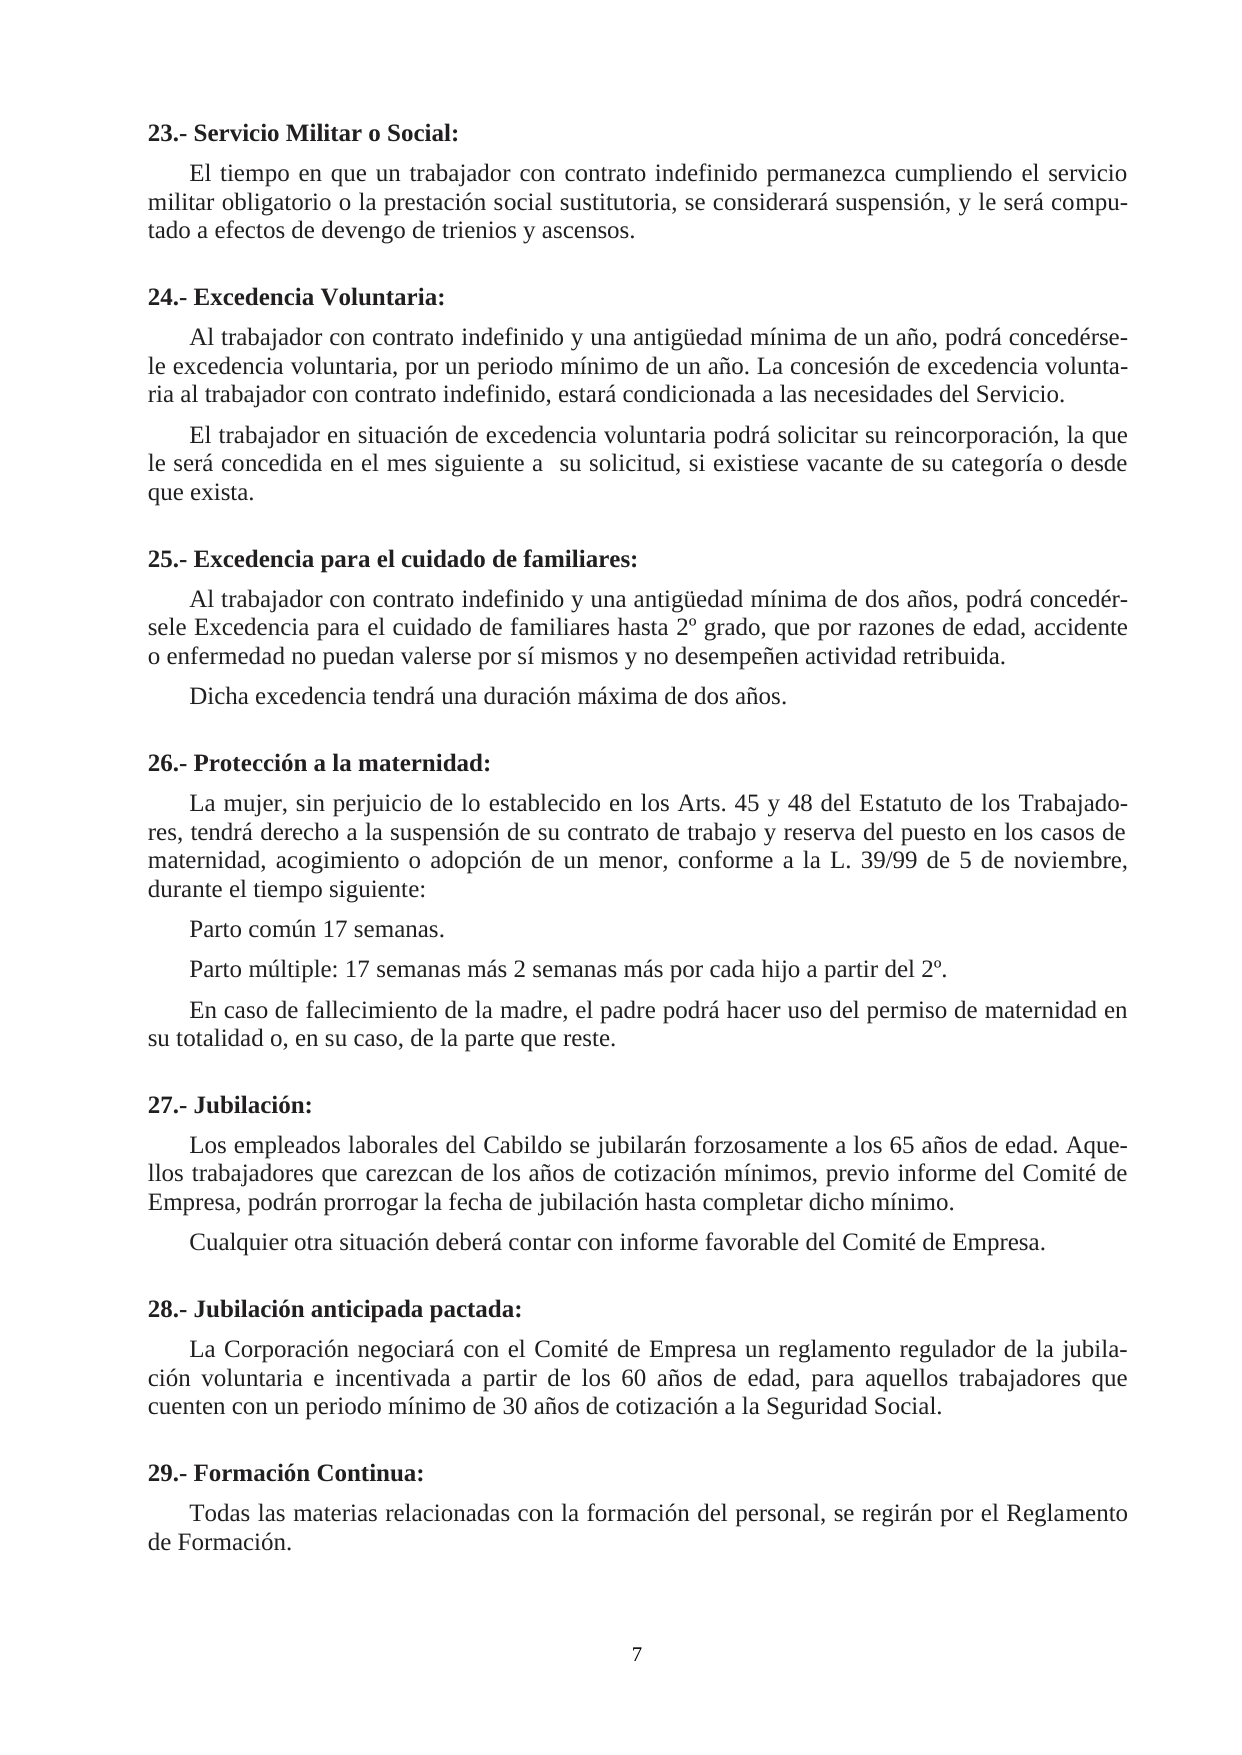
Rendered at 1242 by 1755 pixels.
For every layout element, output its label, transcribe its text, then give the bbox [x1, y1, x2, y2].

text Los empleados laborales del Cabildo se jubilarán forzosamente a los 65 años de edad. Aque- llos trabajadores que carezcan de los años de cotización mínimos, previo informe del Comité de Empresa, podrán prorrogar la fecha de jubilación hasta completar dicho mínimo. [148, 1130, 1128, 1216]
text El tiempo en que un trabajador con contrato indefinido permanezca cumpliendo el servicio militar obligatorio o la prestación social sustitutoria, se considerará suspensión, y le será compu- tado a efectos de devengo de trienios y ascensos. [148, 158, 1128, 244]
text Al trabajador con contrato indefinido y una antigüedad mínima de dos años, podrá concedér- sele Excedencia para el cuidado de familiares hasta 2º grado, que por razones de edad, accidente o enfermedad no puedan valerse por sí mismos y no desempeñen actividad retribuida. [148, 584, 1128, 670]
text La mujer, sin perjuicio de lo establecido en los Arts. 45 y 48 del Estatuto de los Trabajado- res, tendrá derecho a la suspensión de su contrato de trabajo y reserva del puesto en los casos de maternidad, acogimiento o adopción de un menor, conforme a la L. 39/99 de 5 de noviembre, durante el tiempo siguiente: [148, 788, 1128, 903]
text La Corporación negociará con el Comité de Empresa un reglamento regulador de la jubila- ción voluntaria e incentivada a partir de los 60 años de edad, para aquellos trabajadores que cuenten con un periodo mínimo de 30 años de cotización a la Seguridad Social. [148, 1334, 1128, 1420]
text Parto múltiple: 17 semanas más 2 semanas más por cada hijo a partir del 2º. [189, 954, 1135, 983]
text Al trabajador con contrato indefinido y una antigüedad mínima de un año, podrá concedérse- le excedencia voluntaria, por un periodo mínimo de un año. La concesión de excedencia volunta- ria al trabajador con contrato indefinido, estará condicionada a las necesidades del Servicio. [148, 322, 1128, 408]
text 26.- Protección a la maternidad: [148, 748, 1135, 777]
text Cualquier otra situación deberá contar con informe favorable del Comité de Empresa. [189, 1227, 1135, 1256]
text 23.- Servicio Militar o Social: [148, 118, 1135, 147]
text 28.- Jubilación anticipada pactada: [148, 1294, 1135, 1323]
text 24.- Excedencia Voluntaria: [148, 282, 1135, 311]
text Parto común 17 semanas. [189, 914, 1135, 943]
text El trabajador en situación de excedencia voluntaria podrá solicitar su reincorporación, la que le será concedida en el mes siguiente a su solicitud, si existiese vacante de su categoría o desde que exista. [148, 420, 1128, 506]
text 27.- Jubilación: [148, 1090, 1135, 1119]
text Todas las materias relacionadas con la formación del personal, se regirán por el Reglamento de Formación. [148, 1498, 1128, 1555]
text Dicha excedencia tendrá una duración máxima de dos años. [189, 681, 1135, 710]
text 29.- Formación Continua: [148, 1458, 1135, 1487]
text En caso de fallecimiento de la madre, el padre podrá hacer uso del permiso de maternidad en su totalidad o, en su caso, de la parte que reste. [148, 995, 1128, 1052]
text 25.- Excedencia para el cuidado de familiares: [148, 544, 1135, 572]
